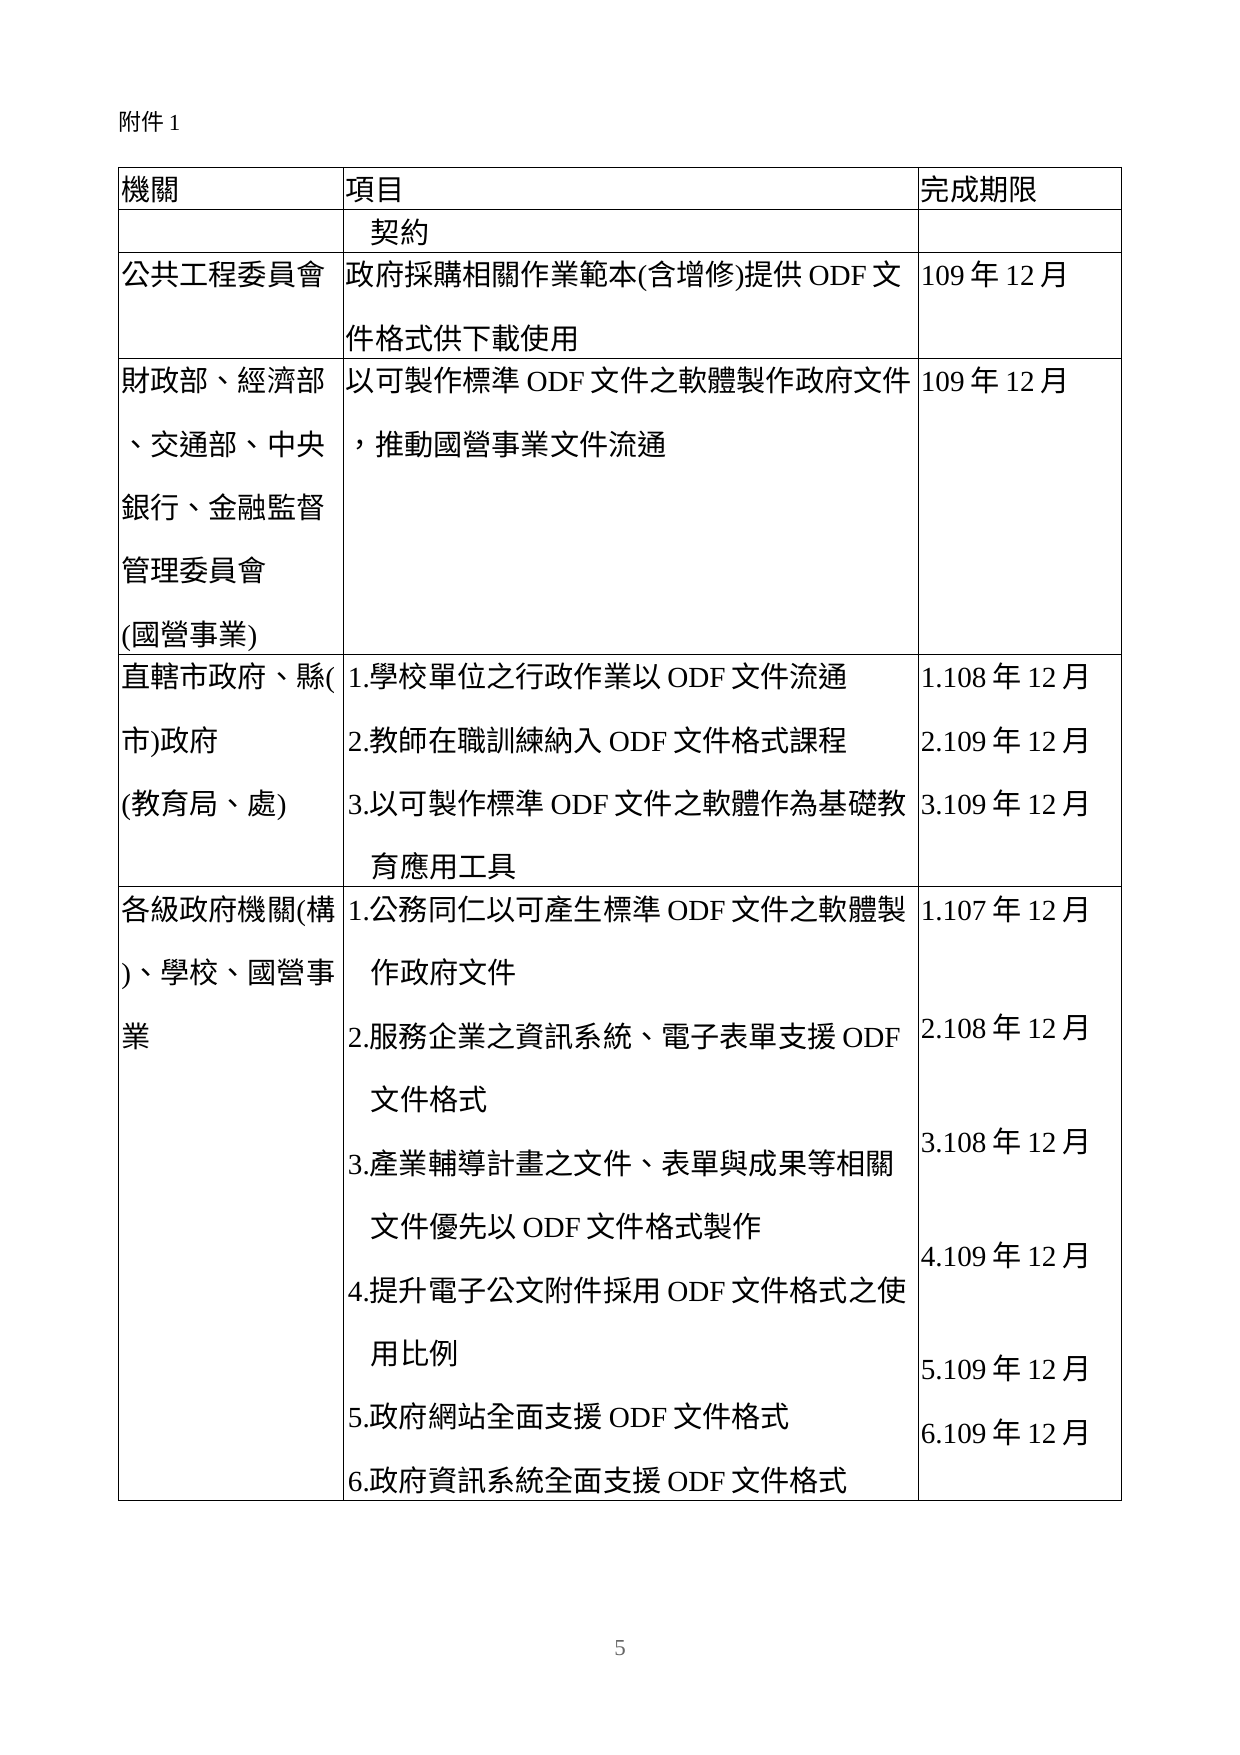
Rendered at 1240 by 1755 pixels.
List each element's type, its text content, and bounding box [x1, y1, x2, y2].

table_cell 財政部、經濟部、交通部、中央銀行、金融監督管理委員會 (國營事業) [119, 359, 343, 654]
table_cell 直轄市政府、縣(市)政府 (教育局、處) [119, 655, 343, 886]
table_cell 1.108年12月 2.109年12月 3.109年12月 [919, 655, 1121, 886]
table_cell 1.107年12月 2.108年12月 3.108年12月 4.109年12月 5.109年12月 6.109年12月 [919, 887, 1121, 1500]
table_header 項目 [344, 168, 918, 209]
table_header 完成期限 [919, 168, 1121, 209]
table_cell 109年12月 [919, 253, 1121, 357]
table_cell 公共工程委員會 [119, 253, 343, 357]
table_cell [119, 210, 343, 252]
table_cell 1.公務同仁以可產生標準ODF文件之軟體製作政府文件 2.服務企業之資訊系統、電子表單支援ODF文件格式 3.產業輔導計畫之文件、表單與成果等相關文件優先以ODF文件格式製作 4.提升電子公文附件採用ODF文件格式之使用比例 5.政府網站全面支援ODF文件格式 6.政府資訊系統全面支援ODF文件格式 [344, 887, 918, 1500]
table_cell 各級政府機關(構)、學校、國營事業 [119, 887, 343, 1500]
table_cell 契約 [344, 210, 918, 252]
table_header 機關 [119, 168, 343, 209]
table_cell 政府採購相關作業範本(含增修)提供ODF文件格式供下載使用 [344, 253, 918, 357]
table_cell [919, 210, 1121, 252]
table_cell 以可製作標準ODF文件之軟體製作政府文件，推動國營事業文件流通 [344, 359, 918, 654]
table_cell 1.學校單位之行政作業以ODF文件流通 2.教師在職訓練納入ODF文件格式課程 3.以可製作標準ODF文件之軟體作為基礎教育應用工具 [344, 655, 918, 886]
table_cell 109年12月 [919, 359, 1121, 654]
